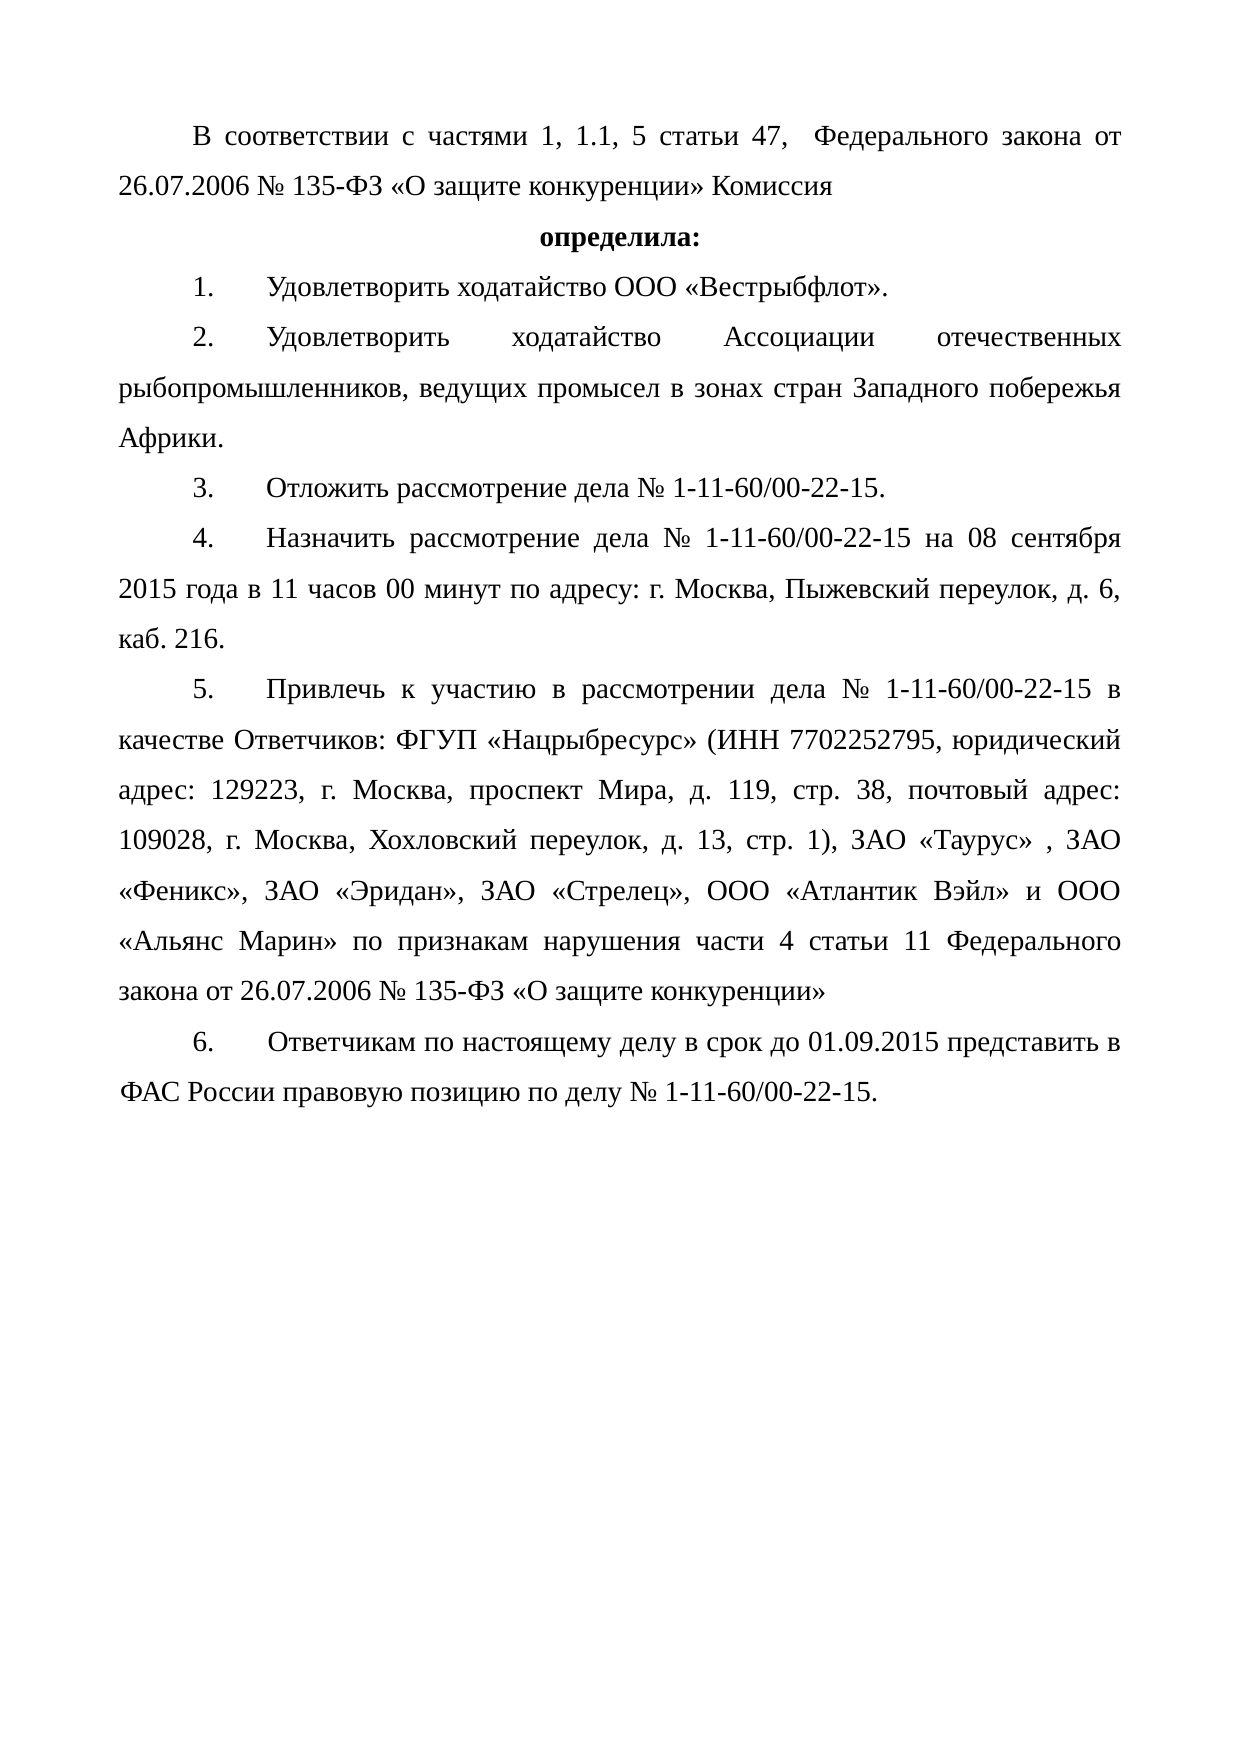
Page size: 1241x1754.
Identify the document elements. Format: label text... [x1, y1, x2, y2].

list Привлечь к участию в рассмотрении дела № 1-11-60/00-22-15 в качестве Ответчиков: ФГУП «Нацрыбресурс» (ИНН 7702252795, юридический адрес: 129223, г. Москва, проспект Мира, д. 119, стр. 38, почтовый адрес: 109028, г. Москва, Хохловский переулок, д. 13, стр. 1), ЗАО «Таурус» , ЗАО «Феникс», ЗАО «Эридан», ЗАО «Стрелец», ООО «Атлантик Вэйл» и ООО «Альянс Марин» по признакам нарушения части 4 статьи 11 Федерального закона от 26.07.2006 № 135-ФЗ «О защите конкуренции» [118, 672, 1122, 1007]
list Удовлетворить ходатайство ООО «Вестрыбфлот». [118, 269, 1122, 303]
list определила: [118, 219, 1122, 252]
list В соответствии с частями 1, 1.1, 5 статьи 47, Федерального закона от 26.07.2006 № 135-ФЗ «О защите конкуренции» Комиссия [118, 118, 1122, 202]
list Удовлетворить ходатайство Ассоциации отечественных рыбопромышленников, ведущих промысел в зонах стран Западного побережья Африки. [118, 319, 1122, 453]
list Назначить рассмотрение дела № 1-11-60/00-22-15 на 08 сентября 2015 года в 11 часов 00 минут по адресу: г. Москва, Пыжевский переулок, д. 6, каб. 216. [118, 521, 1122, 655]
list Отложить рассмотрение дела № 1-11-60/00-22-15. [118, 470, 1122, 504]
list Ответчикам по настоящему делу в срок до 01.09.2015 представить в ФАС России правовую позицию по делу № 1-11-60/00-22-15. [120, 1024, 1122, 1108]
